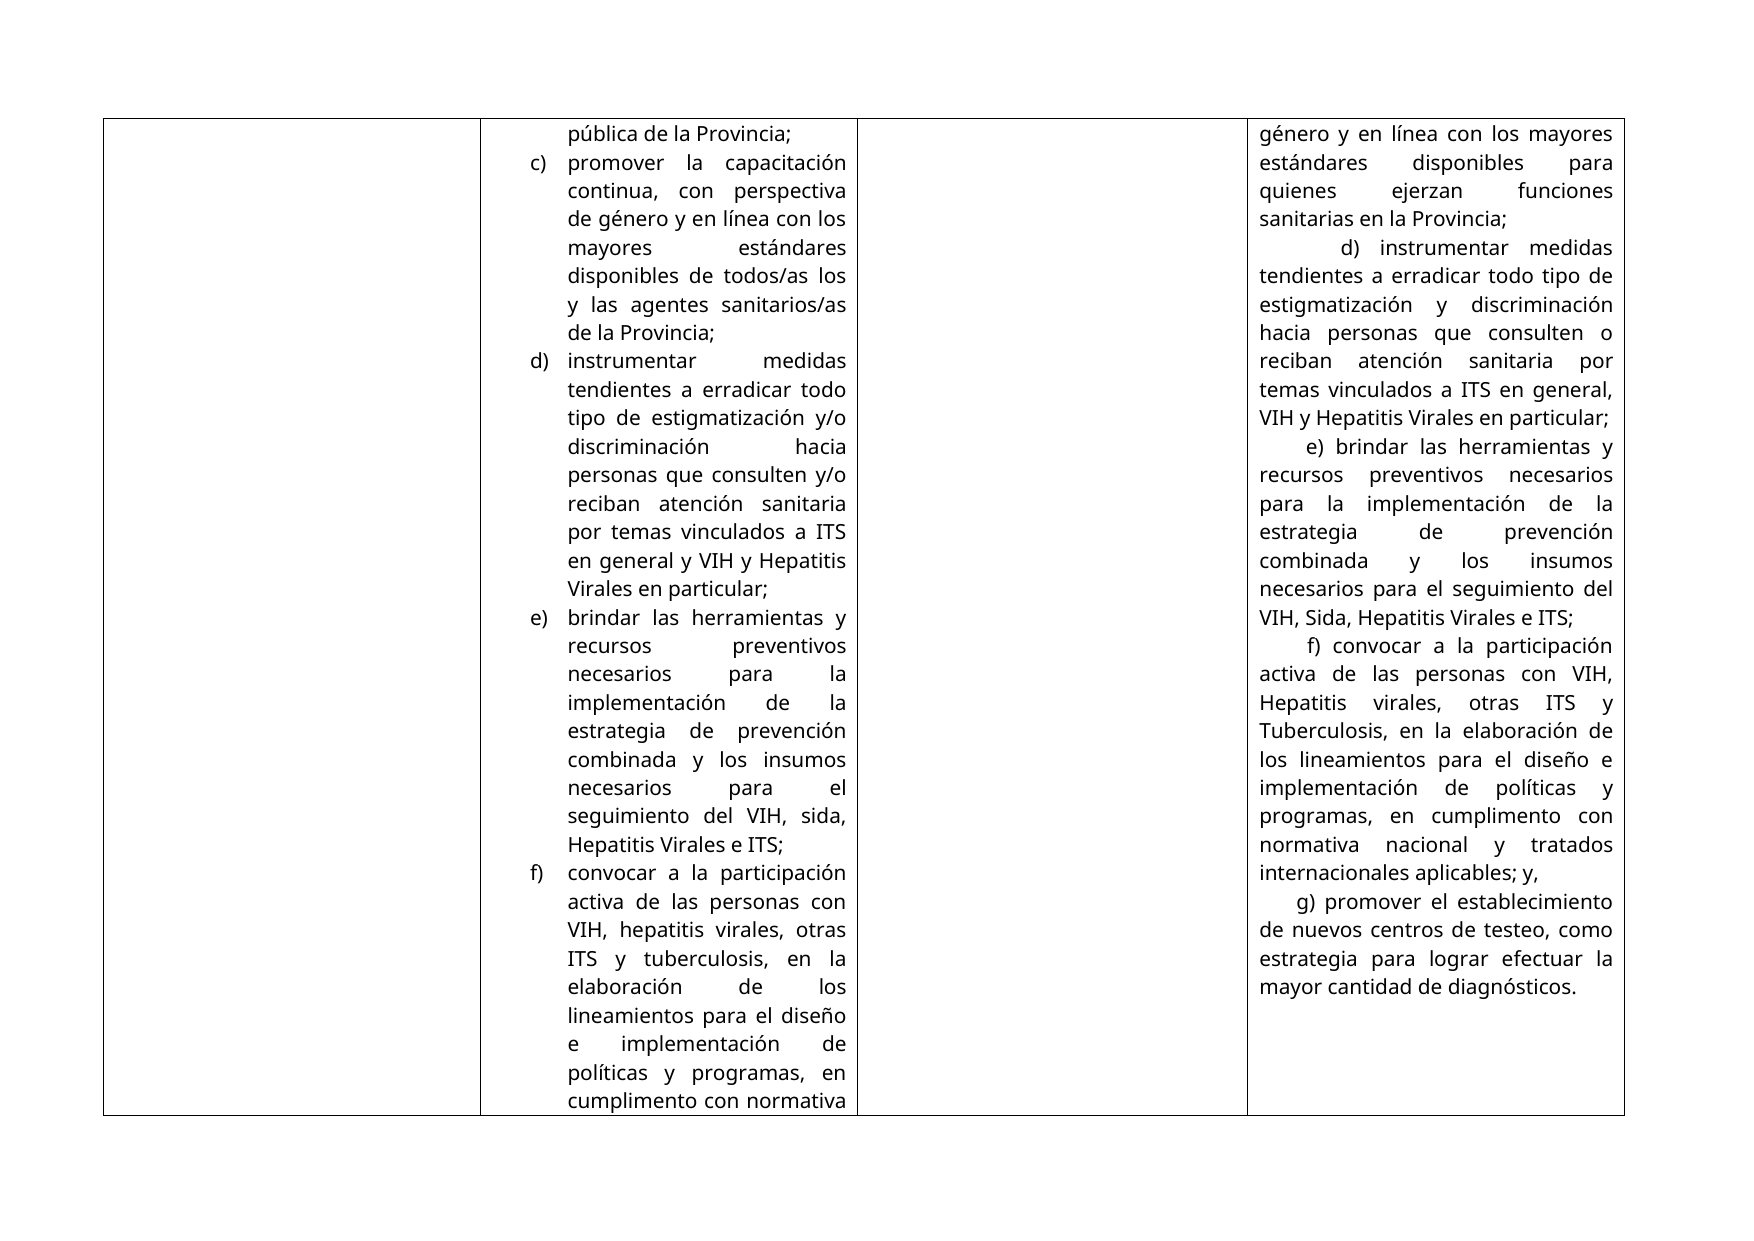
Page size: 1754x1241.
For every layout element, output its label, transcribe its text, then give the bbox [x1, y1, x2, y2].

table_cell [104, 119, 480, 1114]
table_cell género y en línea con los mayores estándares disponibles para quienes ejerzan funciones sanitarias en la Provincia; d) instrumentar medidas tendientes a erradicar todo tipo de estigmatización y discriminación hacia personas que consulten o reciban atención sanitaria por temas vinculados a ITS en general, VIH y Hepatitis Virales en particular; e) brindar las herramientas y recursos preventivos necesarios para la implementación de la estrategia de prevención combinada y los insumos necesarios para el seguimiento del VIH, Sida, Hepatitis Virales e ITS; f) convocar a la participación activa de las personas con VIH, Hepatitis virales, otras ITS y Tuberculosis, en la elaboración de los lineamientos para el diseño e implementación de políticas y programas, en cumplimento con normativa nacional y tratados internacionales aplicables; y, g) promover el establecimiento de nuevos centros de testeo, como estrategia para lograr efectuar la mayor cantidad de diagnósticos. [1248, 119, 1624, 1114]
table_cell [858, 119, 1247, 1114]
table_cell pública de la Provincia; promover la capacitación continua, con perspectiva de género y en línea con los mayores estándares disponibles de todos/as los y las agentes sanitarios/as de la Provincia; instrumentar medidas tendientes a erradicar todo tipo de estigmatización y/o discriminación hacia personas que consulten y/o reciban atención sanitaria por temas vinculados a ITS en general y VIH y Hepatitis Virales en particular; brindar las herramientas y recursos preventivos necesarios para la implementación de la estrategia de prevención combinada y los insumos necesarios para el seguimiento del VIH, sida, Hepatitis Virales e ITS; convocar a la participación activa de las personas con VIH, hepatitis virales, otras ITS y tuberculosis, en la elaboración de los lineamientos para el diseño e implementación de políticas y programas, en cumplimento con normativa [481, 119, 857, 1114]
